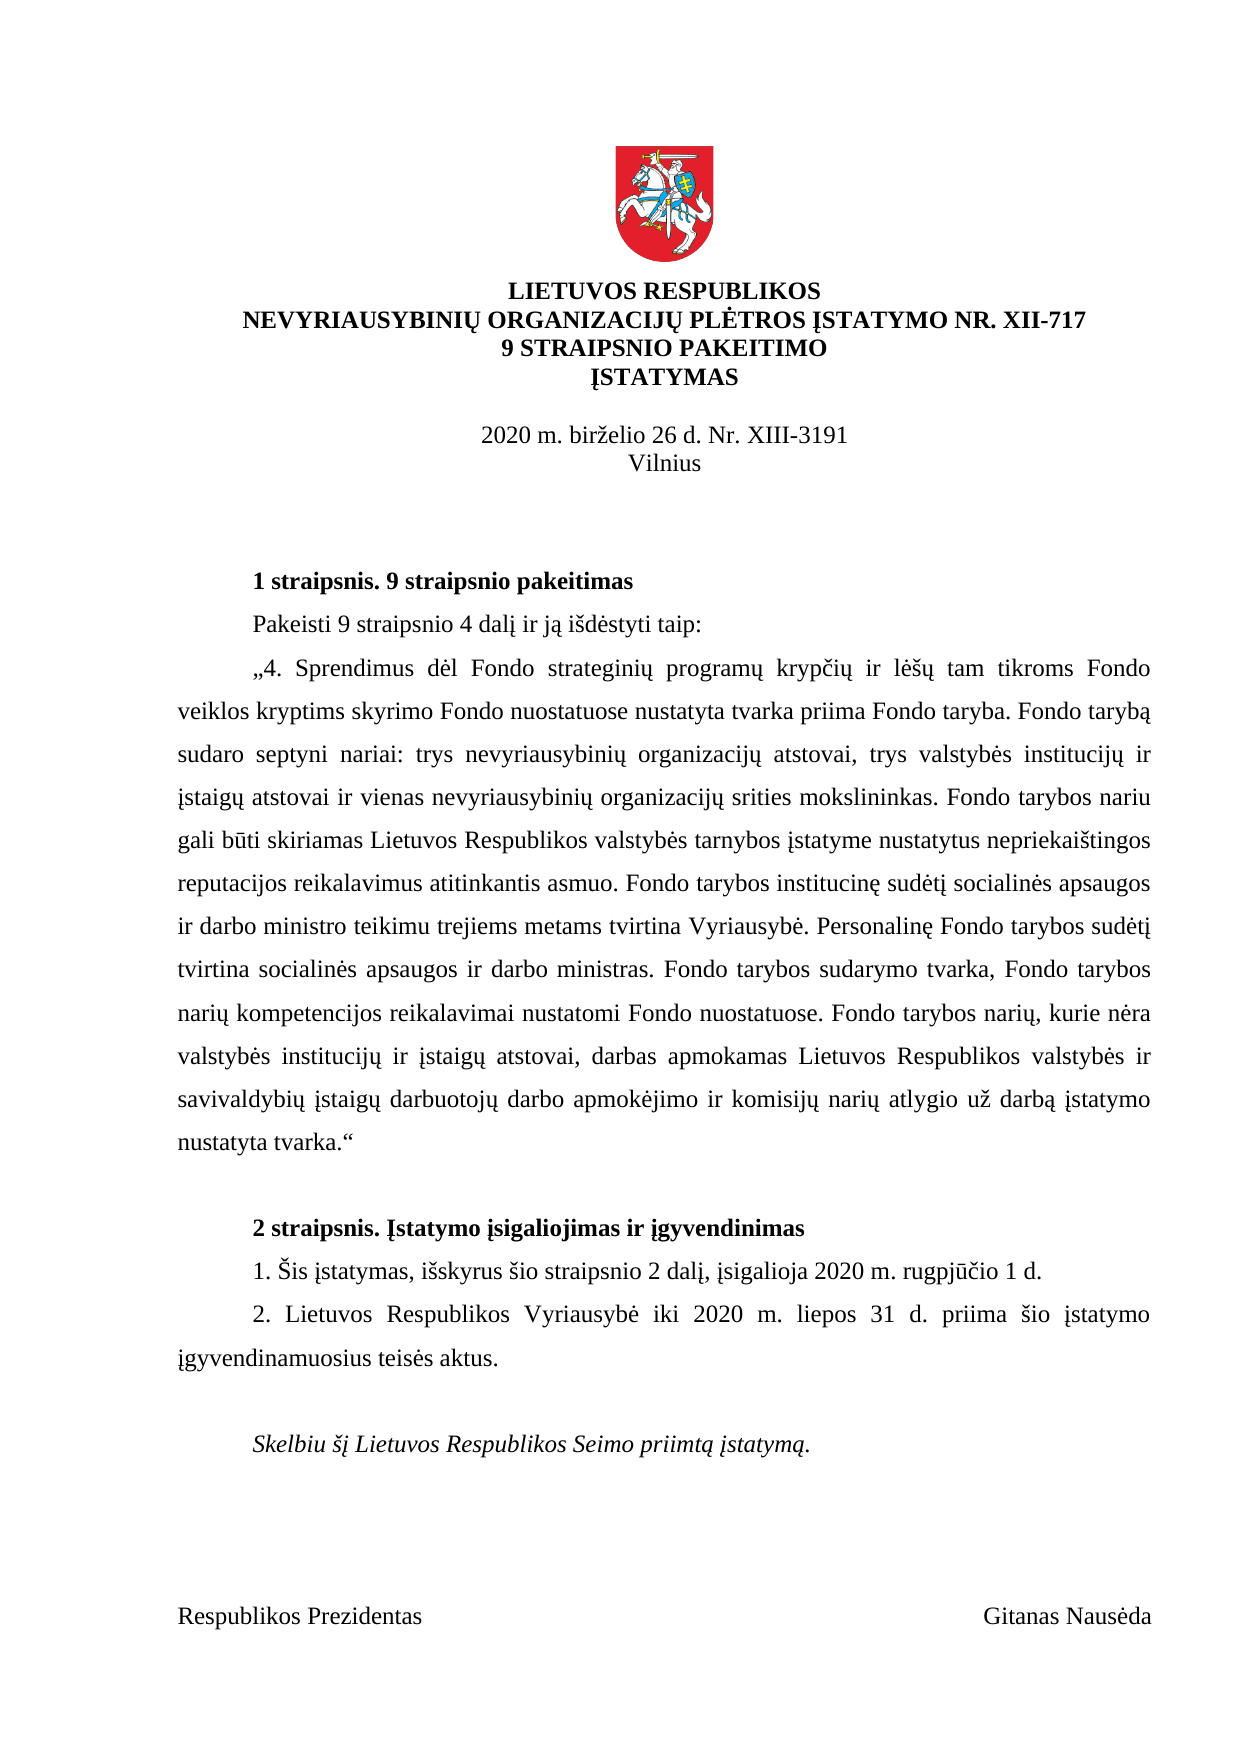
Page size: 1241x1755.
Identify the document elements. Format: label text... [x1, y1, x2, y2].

text Pakeisti 9 straipsnio 4 dalį ir ją išdėstyti taip: [177, 609, 1152, 638]
text Vilnius [177, 448, 1152, 477]
text 2020 m. birželio 26 d. Nr. XIII-3191 [177, 420, 1152, 448]
text ĮSTATYMAS [177, 362, 1152, 391]
text 2. Lietuvos Respublikos Vyriausybė iki 2020 m. liepos 31 d. priima šio įstatymo įgyvendinamuosius teisės aktus. [177, 1299, 1152, 1371]
text LIETUVOS RESPUBLIKOS [177, 276, 1152, 305]
text NEVYRIAUSYBINIŲ ORGANIZACIJŲ PLĖTROS ĮSTATYMO NR. XII-717 9 STRAIPSNIO PAKEITIMO [177, 305, 1152, 362]
text 2 straipsnis. Įstatymo įsigaliojimas ir įgyvendinimas [177, 1213, 1152, 1242]
text 1 straipsnis. 9 straipsnio pakeitimas [177, 566, 1152, 595]
text „4. Sprendimus dėl Fondo strateginių programų krypčių ir lėšų tam tikroms Fondo veiklos kryptims skyrimo Fondo nuostatuose nustatyta tvarka priima Fondo taryba. Fondo tarybą sudaro septyni nariai: trys nevyriausybinių organizacijų atstovai, trys valstybės institucijų ir įstaigų atstovai ir vienas nevyriausybinių organizacijų srities mokslininkas. Fondo tarybos nariu gali būti skiriamas Lietuvos Respublikos valstybės tarnybos įstatyme nustatytus nepriekaištingos reputacijos reikalavimus atitinkantis asmuo. Fondo tarybos institucinę sudėtį socialinės apsaugos ir darbo ministro teikimu trejiems metams tvirtina Vyriausybė. Personalinę Fondo tarybos sudėtį tvirtina socialinės apsaugos ir darbo ministras. Fondo tarybos sudarymo tvarka, Fondo tarybos narių kompetencijos reikalavimai nustatomi Fondo nuostatuose. Fondo tarybos narių, kurie nėra valstybės institucijų ir įstaigų atstovai, darbas apmokamas Lietuvos Respublikos valstybės ir savivaldybių įstaigų darbuotojų darbo apmokėjimo ir komisijų narių atlygio už darbą įstatymo nustatyta tvarka.“ [177, 653, 1152, 1156]
text 1. Šis įstatymas, išskyrus šio straipsnio 2 dalį, įsigalioja 2020 m. rugpjūčio 1 d. [177, 1256, 1152, 1285]
text Skelbiu šį Lietuvos Respublikos Seimo priimtą įstatymą. [177, 1429, 1152, 1458]
text Respublikos Prezidentas Gitanas Nausėda [177, 1601, 1152, 1630]
